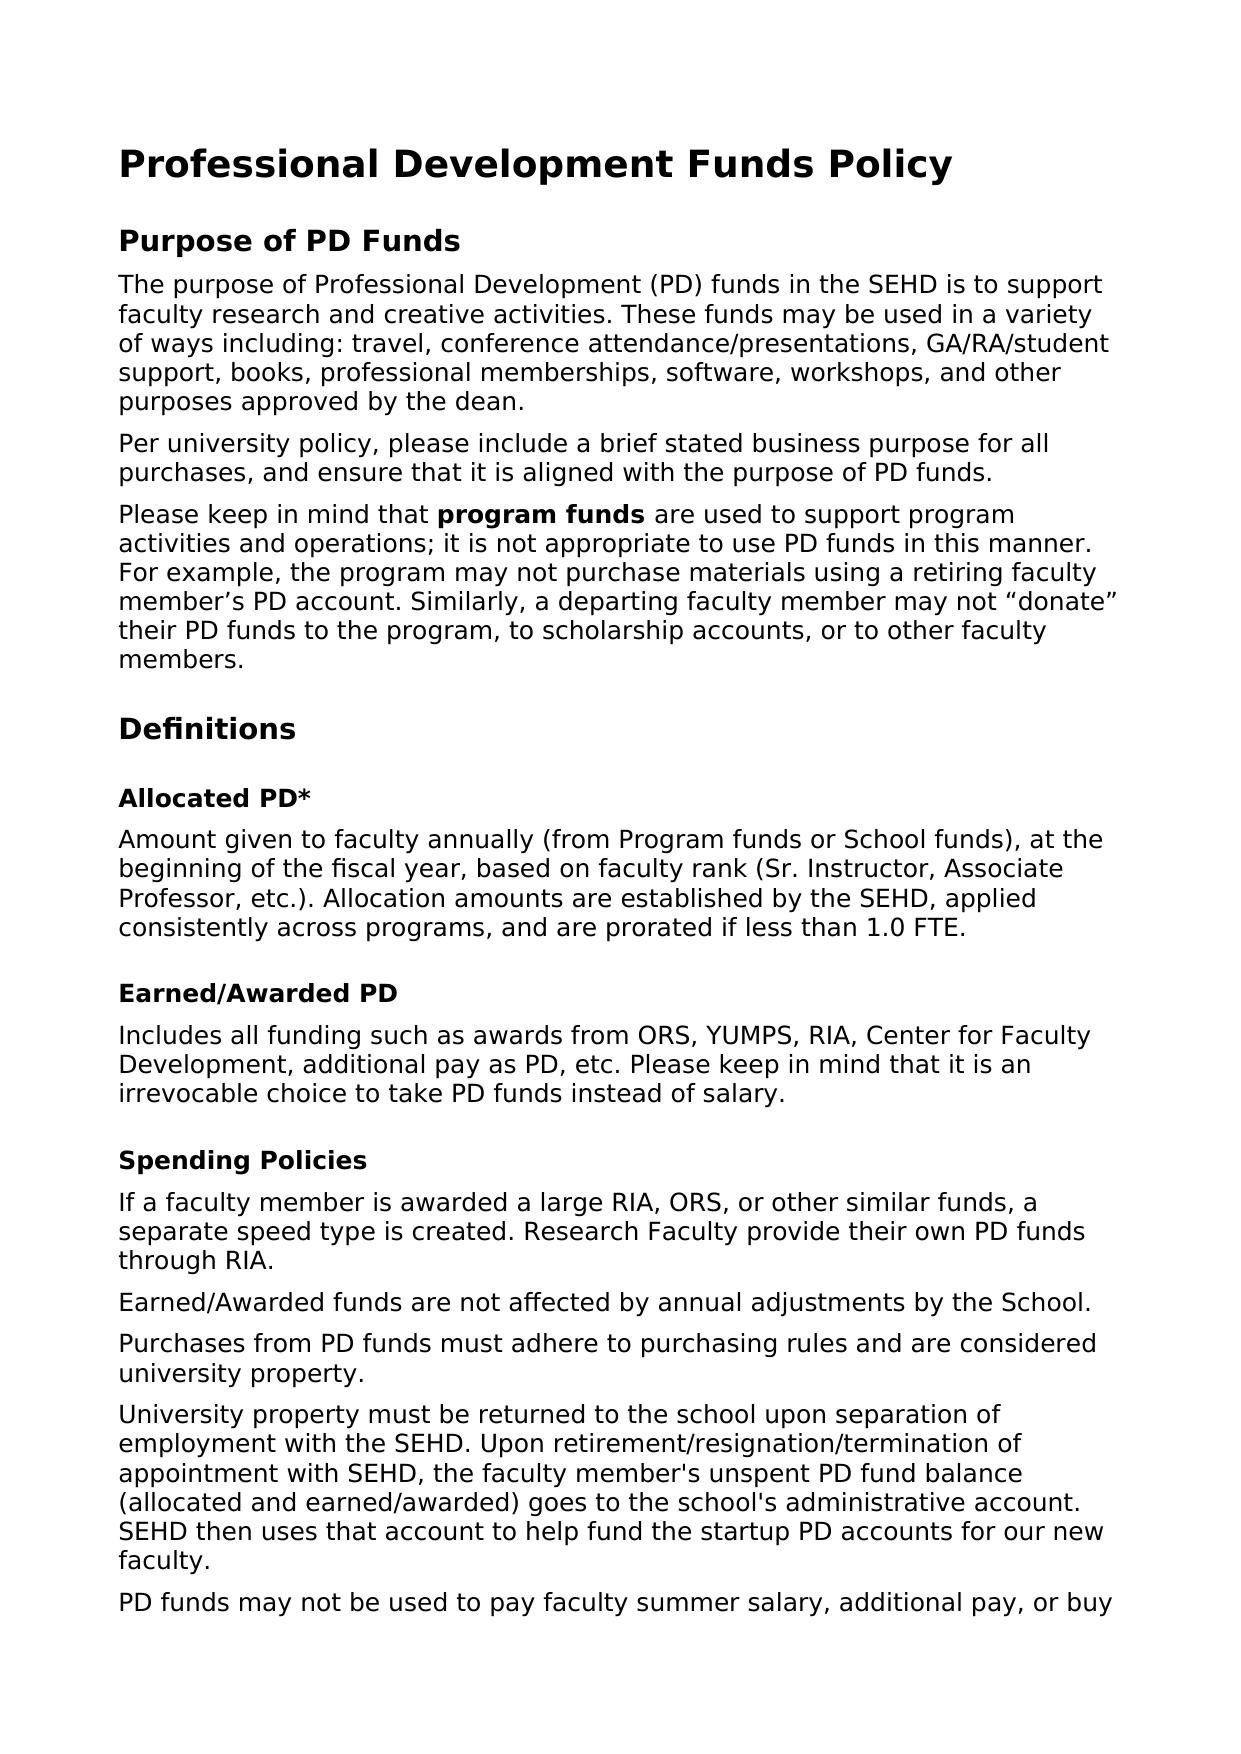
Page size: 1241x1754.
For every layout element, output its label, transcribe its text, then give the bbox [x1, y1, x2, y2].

text Please keep in mind that program funds are used to support program activities and operations; it is not appropriate to use PD funds in this manner. For example, the program may not purchase materials using a retiring faculty member’s PD account. Similarly, a departing faculty member may not “donate” their PD funds to the program, to scholarship accounts, or to other faculty members. [118, 500, 1122, 675]
text Includes all funding such as awards from ORS, YUMPS, RIA, Center for Faculty Development, additional pay as PD, etc. Please keep in mind that it is an irrevocable choice to take PD funds instead of salary. [118, 1021, 1122, 1109]
text Earned/Awarded funds are not affected by annual adjustments by the School. [118, 1288, 1122, 1317]
text Purchases from PD funds must adhere to purchasing rules and are considered university property. [118, 1330, 1122, 1388]
text The purpose of Professional Development (PD) funds in the SEHD is to support faculty research and creative activities. These funds may be used in a variety of ways including: travel, conference attendance/presentations, GA/RA/student support, books, professional memberships, software, workshops, and other purposes approved by the dean. [118, 271, 1122, 417]
text Amount given to faculty annually (from Program funds or School funds), at the beginning of the fiscal year, based on faculty rank (Sr. Instructor, Associate Professor, etc.). Allocation amounts are established by the SEHD, applied consistently across programs, and are prorated if less than 1.0 FTE. [118, 826, 1122, 942]
subtitle Professional Development Funds Policy [118, 143, 1122, 187]
text If a faculty member is awarded a large RIA, ORS, or other similar funds, a separate speed type is created. Research Faculty provide their own PD funds through RIA. [118, 1188, 1122, 1276]
subtitle Purpose of PD Funds [118, 224, 1122, 258]
subtitle Allocated PD* [118, 784, 1122, 813]
subtitle Definitions [118, 712, 1122, 746]
text Per university policy, please include a brief stated business purpose for all purchases, and ensure that it is aligned with the purpose of PD funds. [118, 429, 1122, 487]
subtitle Earned/Awarded PD [118, 980, 1122, 1009]
text University property must be returned to the school upon separation of employment with the SEHD. Upon retirement/resignation/termination of appointment with SEHD, the faculty member's unspent PD fund balance (allocated and earned/awarded) goes to the school's administrative account. SEHD then uses that account to help fund the startup PD accounts for our new faculty. [118, 1401, 1122, 1576]
text PD funds may not be used to pay faculty summer salary, additional pay, or buy [118, 1588, 1122, 1617]
subtitle Spending Policies [118, 1146, 1122, 1176]
